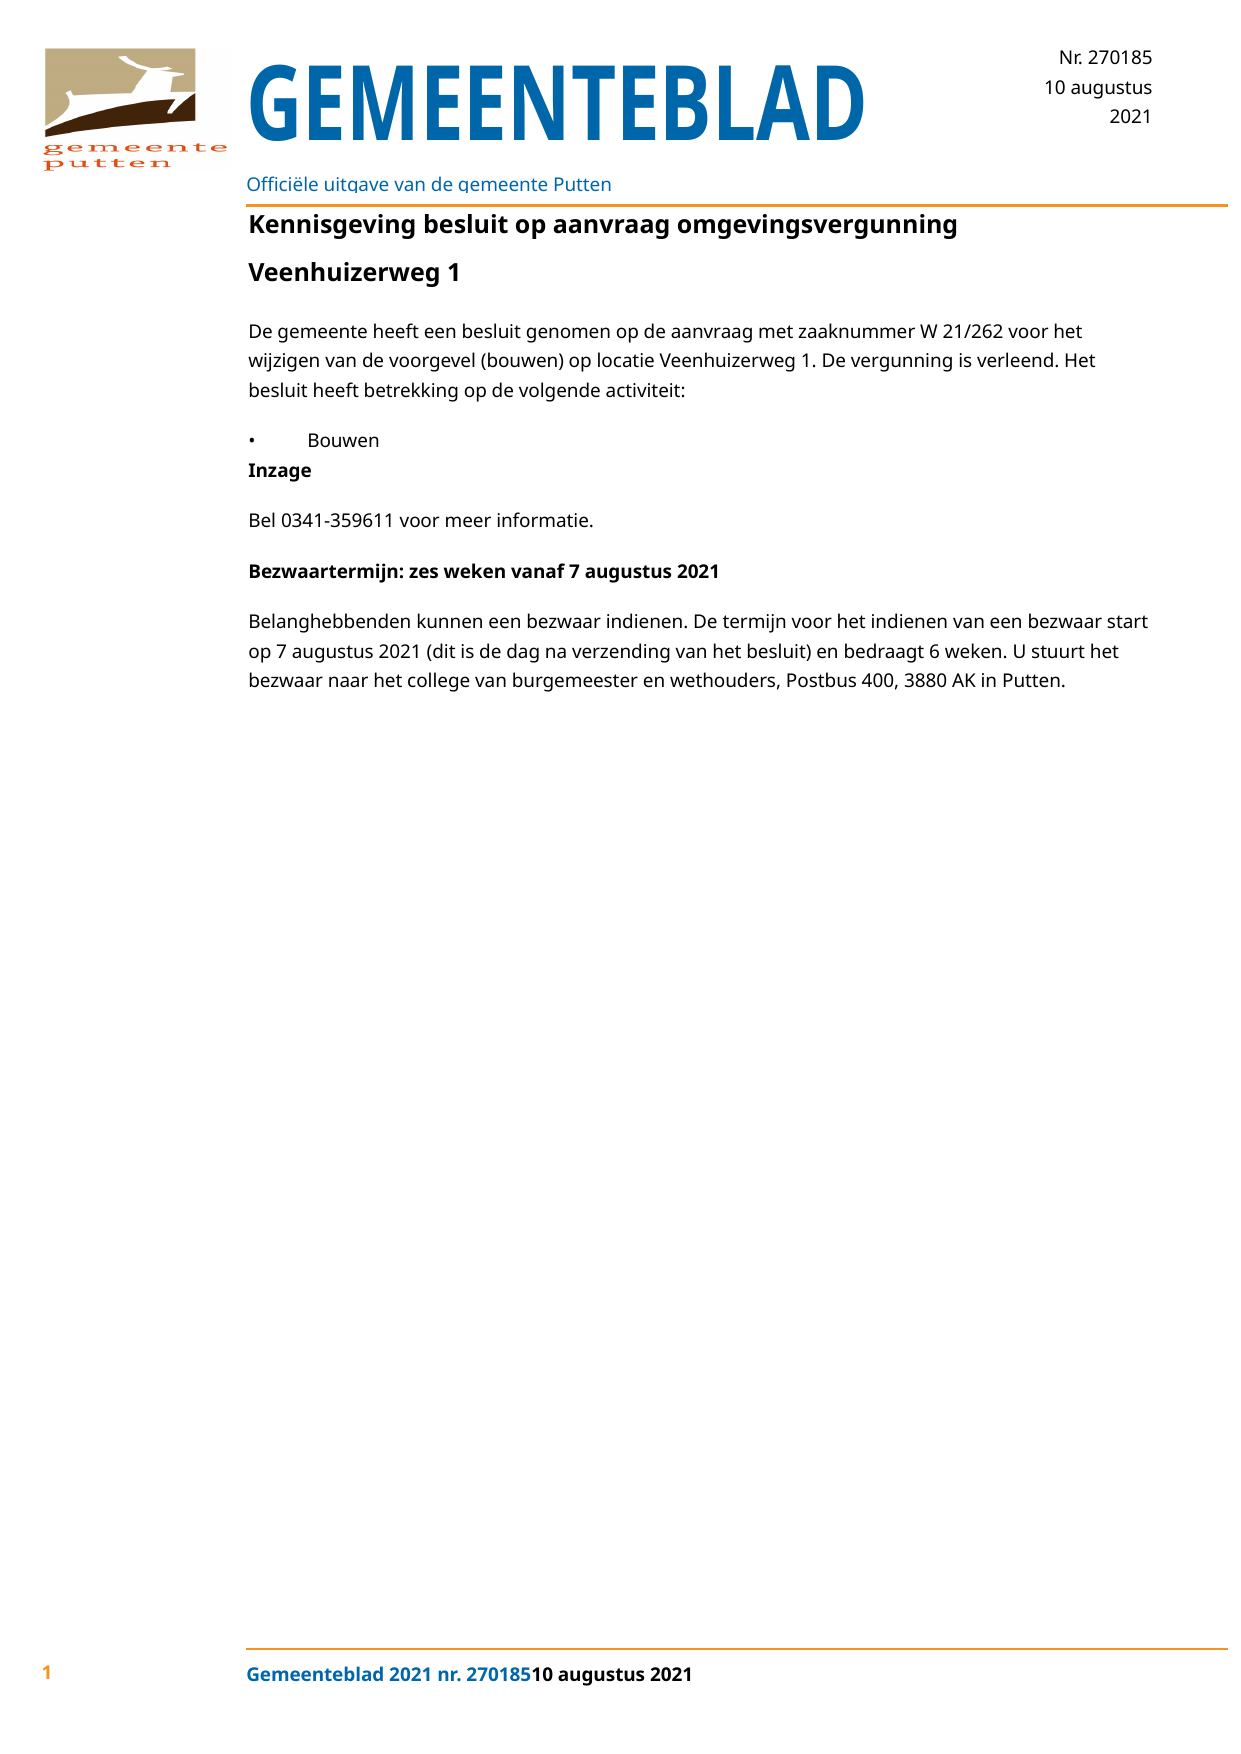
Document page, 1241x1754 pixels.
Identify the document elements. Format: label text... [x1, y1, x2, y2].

text De gemeente heeft een besluit genomen op de aanvraag met zaaknummer W 21/262 voor het wijzigen van de voorgevel (bouwen) op locatie Veenhuizerweg 1. De vergunning is verleend. Het besluit heeft betrekking op de volgende activiteit: [248, 318, 1152, 403]
list Bouwen [248, 427, 1152, 453]
text Bezwaartermijn: zes weken vanaf 7 augustus 2021 [248, 558, 1152, 584]
text Belanghebbenden kunnen een bezwaar indienen. De termijn voor het indienen van een bezwaar start op 7 augustus 2021 (dit is de dag na verzending van het besluit) en bedraagt 6 weken. U stuurt het bezwaar naar het college van burgemeester en wethouders, Postbus 400, 3880 AK in Putten. [248, 608, 1152, 693]
text Inzage [248, 457, 1152, 483]
picture [41, 47, 231, 172]
text Kennisgeving besluit op aanvraag omgevingsvergunning Veenhuizerweg 1 [248, 207, 1152, 288]
text Bel 0341-359611 voor meer informatie. [248, 507, 1152, 533]
